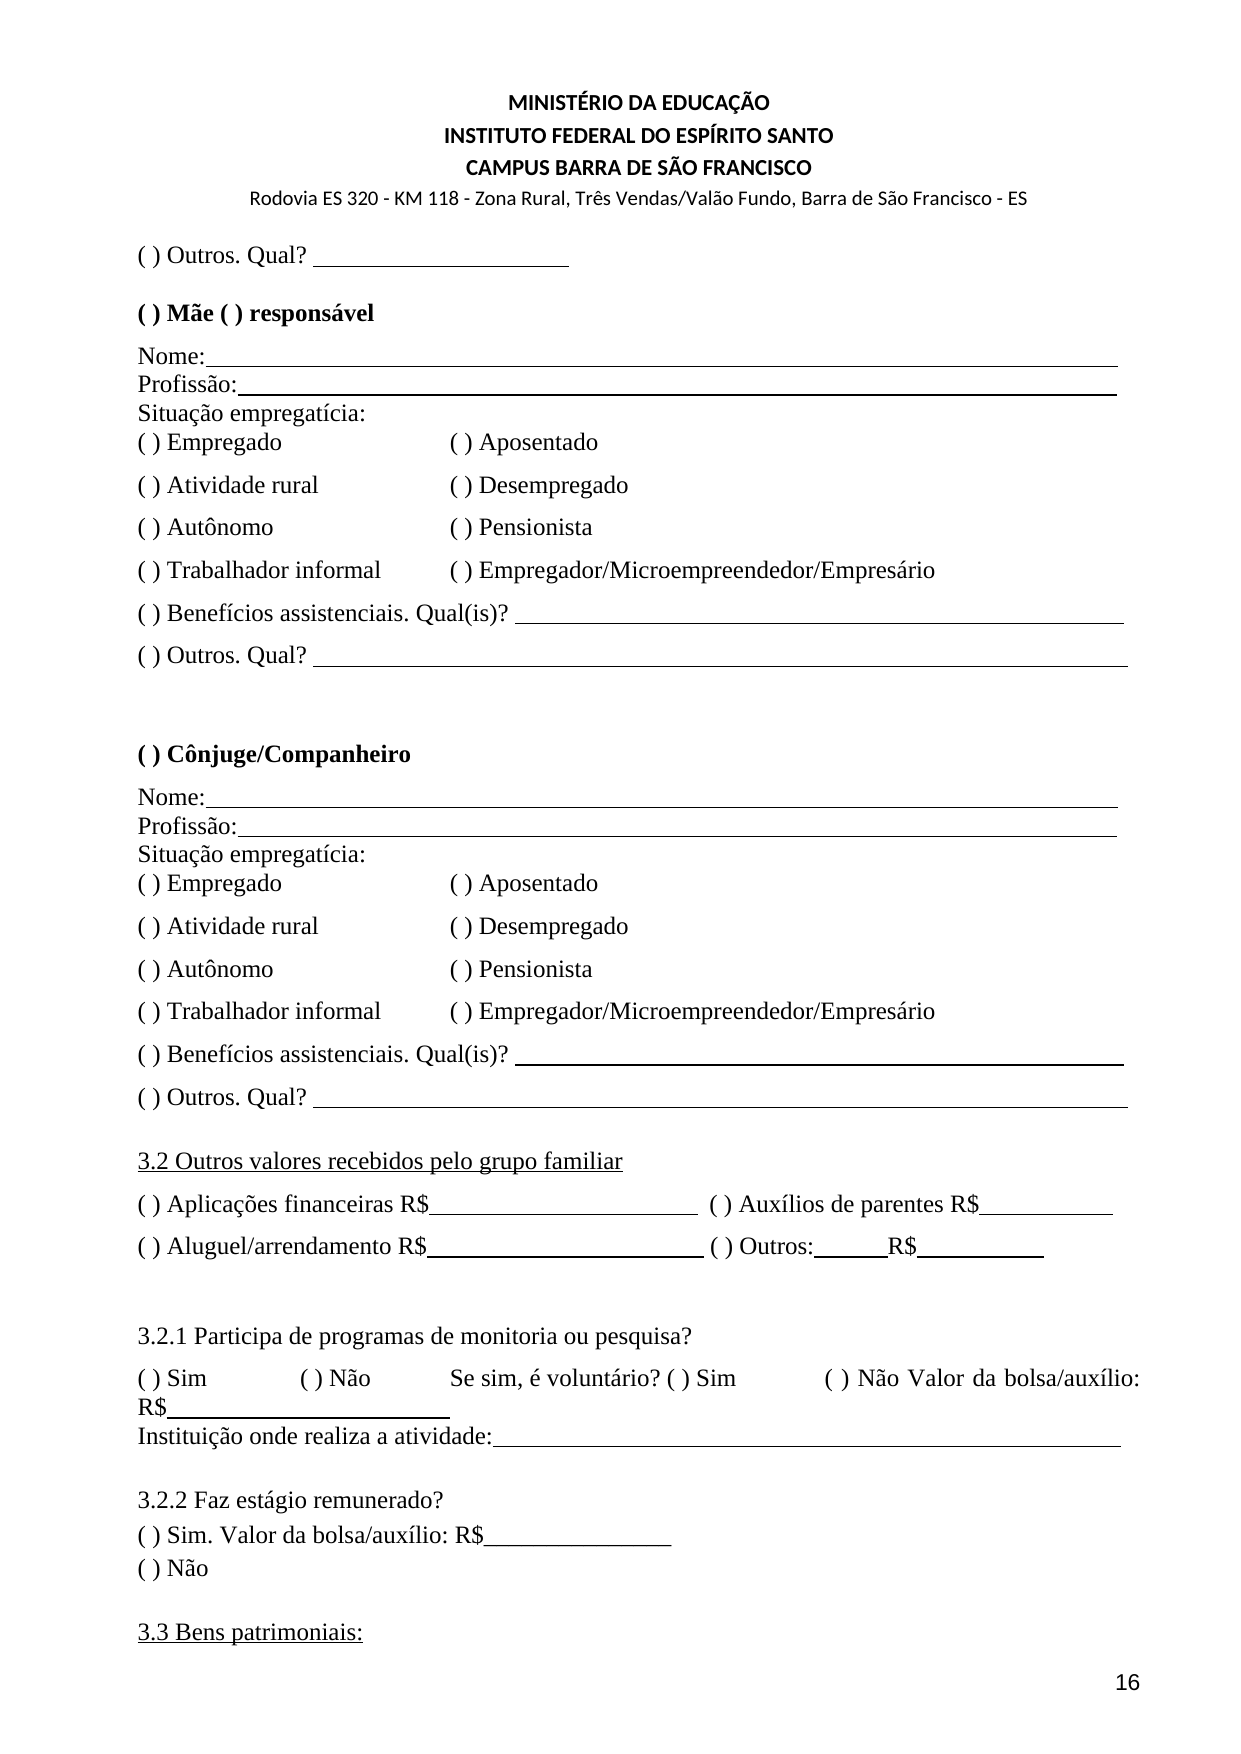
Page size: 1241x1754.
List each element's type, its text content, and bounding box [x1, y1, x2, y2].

text ( ) Aluguel/arrendamento R$ ( ) Outros: R$ [137, 1231, 1140, 1260]
text ( ) Autônomo ( ) Pensionista [137, 512, 1140, 541]
text ( ) Empregado ( ) Aposentado [137, 427, 1140, 456]
text Nome: Profissão: Situação empregatícia: [137, 341, 1140, 427]
text 3.2.2 Faz estágio remunerado? [137, 1485, 1140, 1514]
text ( ) Sim ( ) Não Se sim, é voluntário? ( ) Sim ( ) Não Valor da bolsa/auxílio: R$ [137, 1363, 1140, 1421]
text ( ) Outros. Qual? [137, 1082, 1140, 1111]
text ( ) Outros. Qual? [137, 241, 1140, 269]
text ( ) Atividade rural ( ) Desempregado [137, 911, 1140, 940]
text ( ) Não [137, 1553, 1140, 1582]
text ( ) Trabalhador informal ( ) Empregador/Microempreendedor/Empresário [137, 996, 1140, 1025]
text ( ) Atividade rural ( ) Desempregado [137, 470, 1140, 498]
subtitle ( ) Cônjuge/Companheiro [137, 739, 1140, 768]
text ( ) Empregado ( ) Aposentado [137, 868, 1140, 897]
text ( ) Benefícios assistenciais. Qual(is)? [137, 1039, 1140, 1068]
text 3.3 Bens patrimoniais: [137, 1617, 1140, 1646]
text ( ) Sim. Valor da bolsa/auxílio: R$_______________ [137, 1520, 1140, 1548]
text ( ) Outros. Qual? [137, 641, 1140, 669]
subtitle 3.2 Outros valores recebidos pelo grupo familiar [137, 1146, 1140, 1175]
text 3.2.1 Participa de programas de monitoria ou pesquisa? [137, 1321, 1140, 1349]
text Nome: Profissão: Situação empregatícia: [137, 782, 1140, 868]
text ( ) Aplicações financeiras R$ ( ) Auxílios de parentes R$ [137, 1189, 1140, 1217]
text ( ) Benefícios assistenciais. Qual(is)? [137, 598, 1140, 627]
text ( ) Trabalhador informal ( ) Empregador/Microempreendedor/Empresário [137, 555, 1140, 584]
text ( ) Mãe ( ) responsável [137, 298, 1140, 327]
text Instituição onde realiza a atividade: [137, 1421, 1140, 1450]
text ( ) Autônomo ( ) Pensionista [137, 954, 1140, 982]
